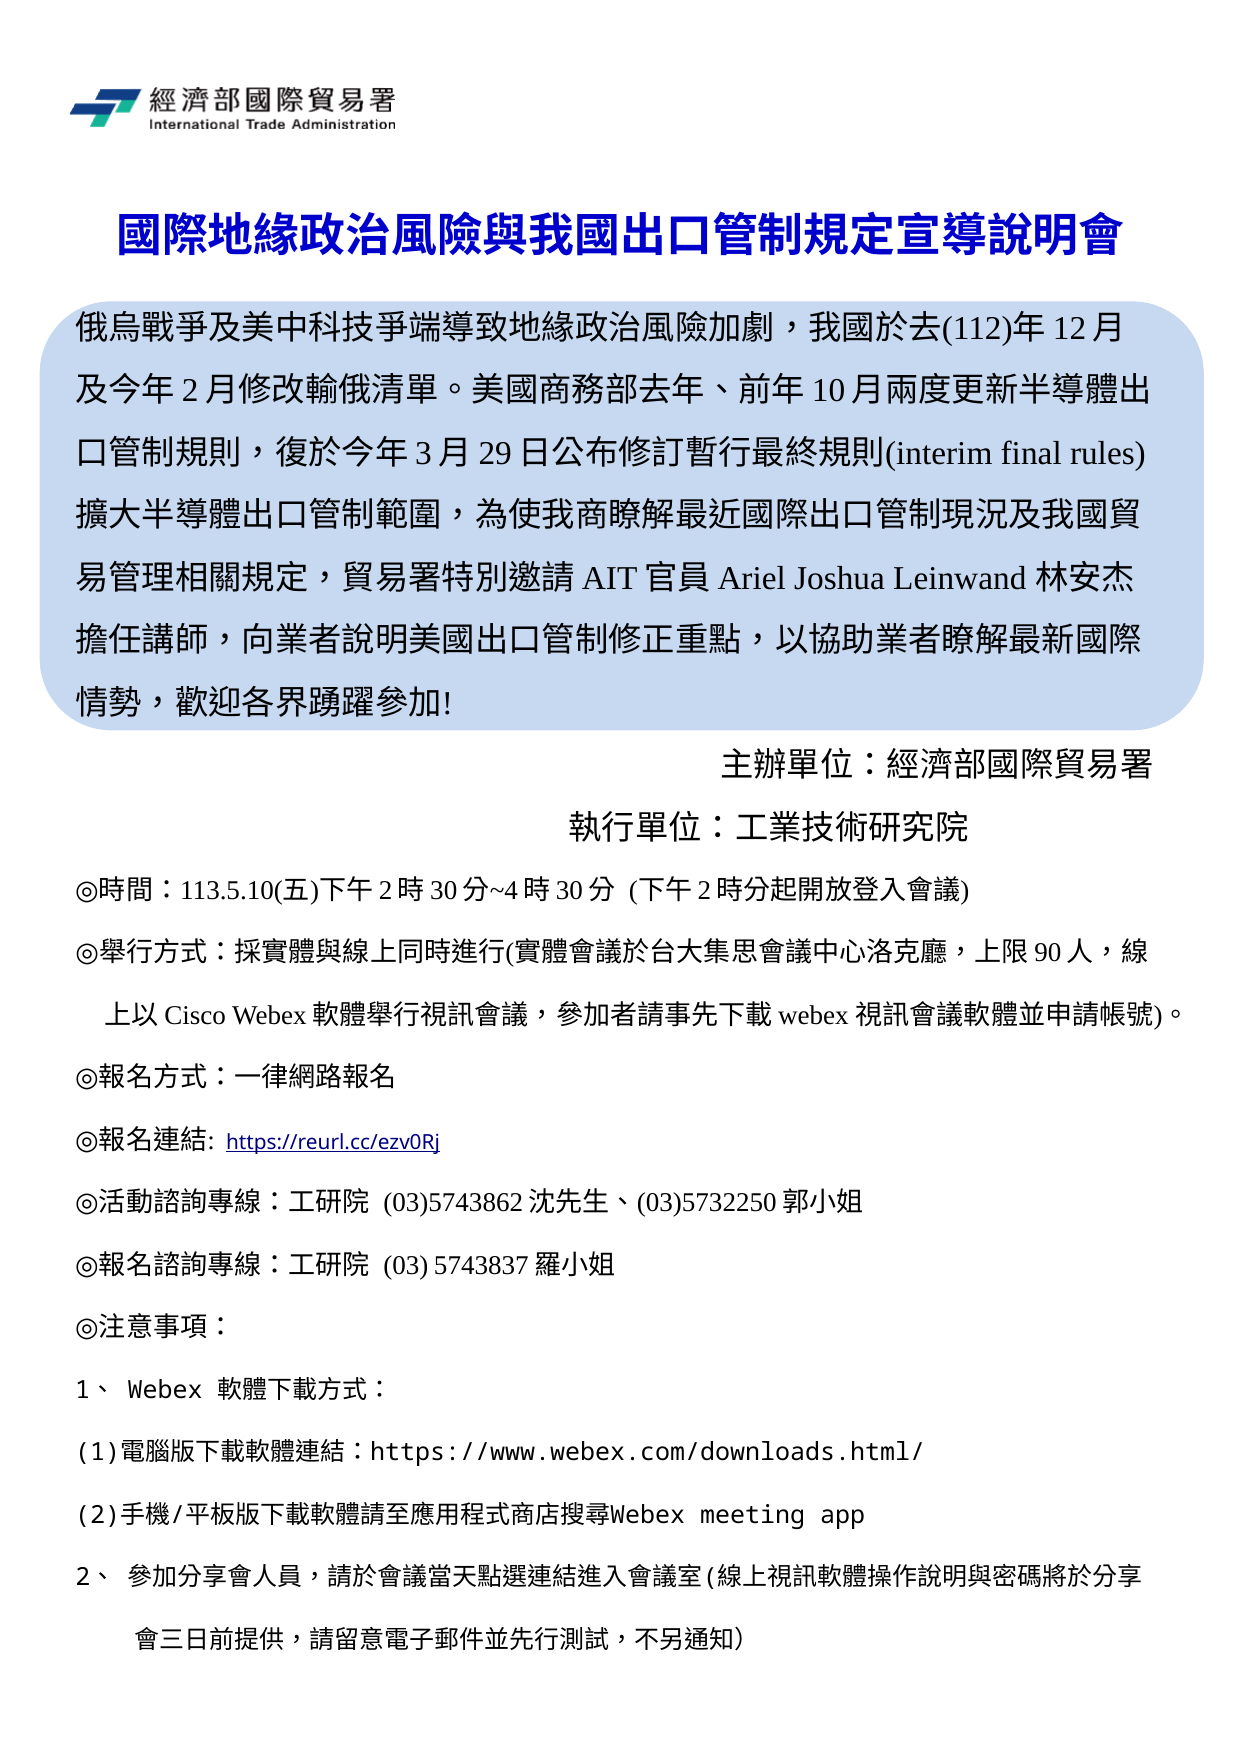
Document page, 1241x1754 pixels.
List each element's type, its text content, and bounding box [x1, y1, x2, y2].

text ◎舉行方式：採實體與線上同時進行(實體會議於台大集思會議中心洛克廳，上限90人，線上以Cisco Webex軟體舉行視訊會議，參加者請事先下載webex 視訊會議軟體並申請帳號)。 [75, 908, 1165, 1033]
text (2)手機/平板版下載軟體請至應用程式商店搜尋Webex meeting app [75, 1471, 1165, 1533]
text ◎活動諮詢專線：工研院 (03)5743862沈先生、(03)5732250郭小姐 [75, 1158, 1165, 1221]
text 2、 參加分享會人員，請於會議當天點選連結進入會議室(線上視訊軟體操作說明與密碼將於分享會三日前提供，請留意電子郵件並先行測試，不另通知） [75, 1533, 1165, 1658]
text 1、 Webex 軟體下載方式： [75, 1346, 1165, 1408]
text 國際地緣政治風險與我國出口管制規定宣導說明會 [75, 158, 1165, 283]
text (1)電腦版下載軟體連結：https://www.webex.com/downloads.html/ [75, 1408, 1165, 1471]
text ◎報名諮詢專線：工研院 (03) 5743837羅小姐 [75, 1221, 1165, 1283]
text ◎時間：113.5.10(五)下午2時30分~4時30分 (下午2時分起開放登入會議) [75, 846, 1165, 908]
text 主辦單位：經濟部國際貿易署 [75, 722, 1153, 783]
text 俄烏戰爭及美中科技爭端導致地緣政治風險加劇，我國於去(112)年12月及今年2月修改輸俄清單。美國商務部去年、前年10月兩度更新半導體出口管制規則，復於今年3月29日公布修訂暫行最終規則(interim final rules)擴大半導體出口管制範圍，為使我商瞭解最近國際出口管制現況及我國貿易管理相關規定，貿易署特別邀請AIT官員Ariel Joshua Leinwand 林安杰擔任講師，向業者說明美國出口管制修正重點，以協助業者瞭解最新國際情勢，歡迎各界踴躍參加! [75, 283, 1153, 310]
text ◎報名方式：一律網路報名 [75, 1033, 1165, 1096]
text ◎報名連結: https://reurl.cc/ezv0Rj [75, 1096, 1165, 1158]
text 執行單位：工業技術研究院 [75, 783, 1153, 846]
text ◎注意事項： [75, 1283, 1165, 1346]
